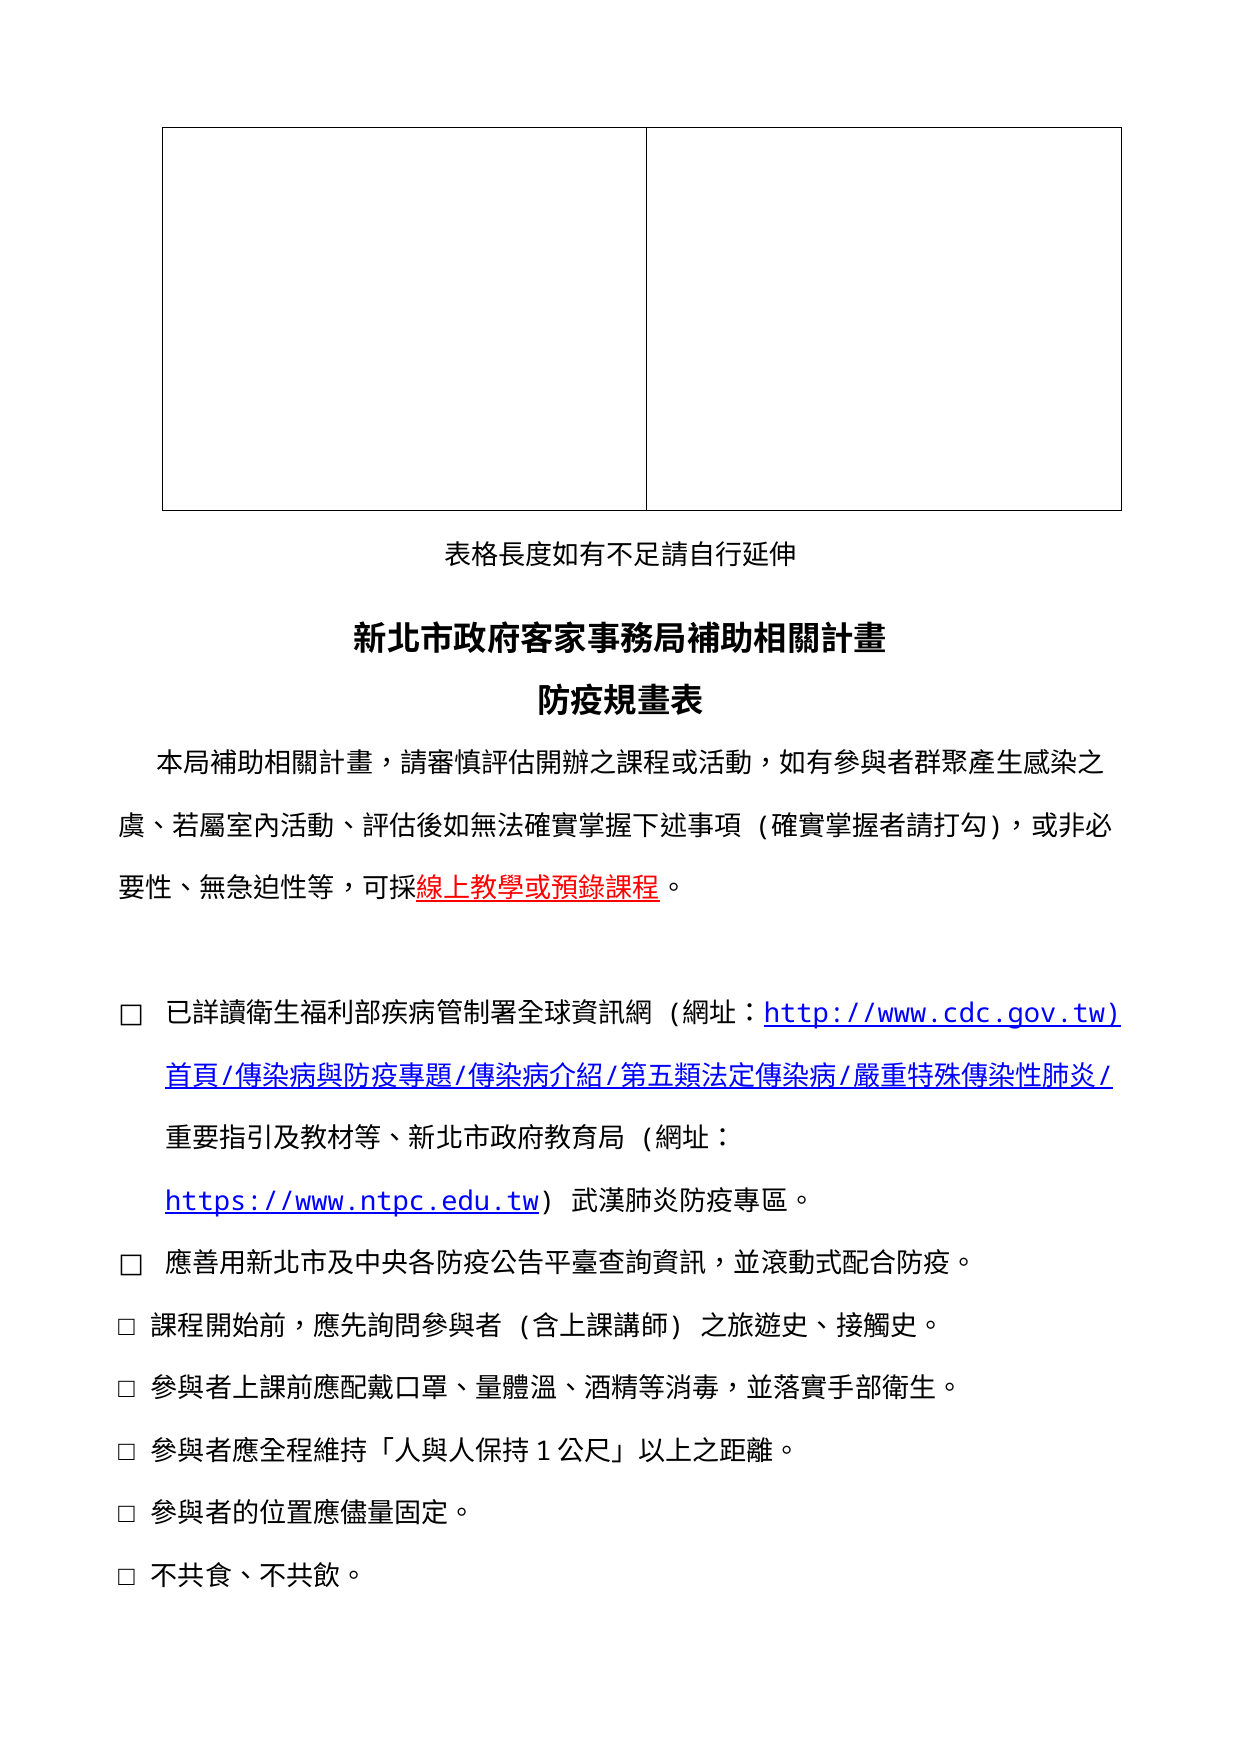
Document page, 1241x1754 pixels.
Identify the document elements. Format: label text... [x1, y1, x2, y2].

table_cell [163, 128, 646, 510]
text 表格長度如有不足請自行延伸 [118, 511, 1122, 574]
text □ 參與者上課前應配戴口罩、量體溫、酒精等消毒，並落實手部衛生。 [118, 1344, 1122, 1407]
text □ 參與者應全程維持「人與人保持1公尺」以上之距離。 [118, 1407, 1122, 1469]
text □ 課程開始前，應先詢問參與者 (含上課講師) 之旅遊史、接觸史。 [118, 1282, 1122, 1344]
text 防疫規畫表 [118, 657, 1122, 719]
list 已詳讀衛生福利部疾病管制署全球資訊網 (網址：http://www.cdc.gov.tw) 首頁/傳染病與防疫專題/傳染病介紹/第五類法定傳染病/嚴重特殊傳染性肺炎/重要指引及教材等、新北市政府教育局 (網址：https://www.ntpc.edu.tw) 武漢肺炎防疫專區。 [118, 969, 1122, 1219]
text 新北市政府客家事務局補助相關計畫 [118, 594, 1122, 657]
table_cell [647, 128, 1121, 510]
text □ 不共食、不共飲。 [118, 1532, 1122, 1594]
text 本局補助相關計畫，請審慎評估開辦之課程或活動，如有參與者群聚產生感染之虞、若屬室內活動、評估後如無法確實掌握下述事項 (確實掌握者請打勾)，或非必要性、無急迫性等，可採線上教學或預錄課程。 [118, 719, 1122, 907]
text □ 參與者的位置應儘量固定。 [118, 1469, 1122, 1532]
list 應善用新北市及中央各防疫公告平臺查詢資訊，並滾動式配合防疫。 [118, 1219, 1122, 1282]
